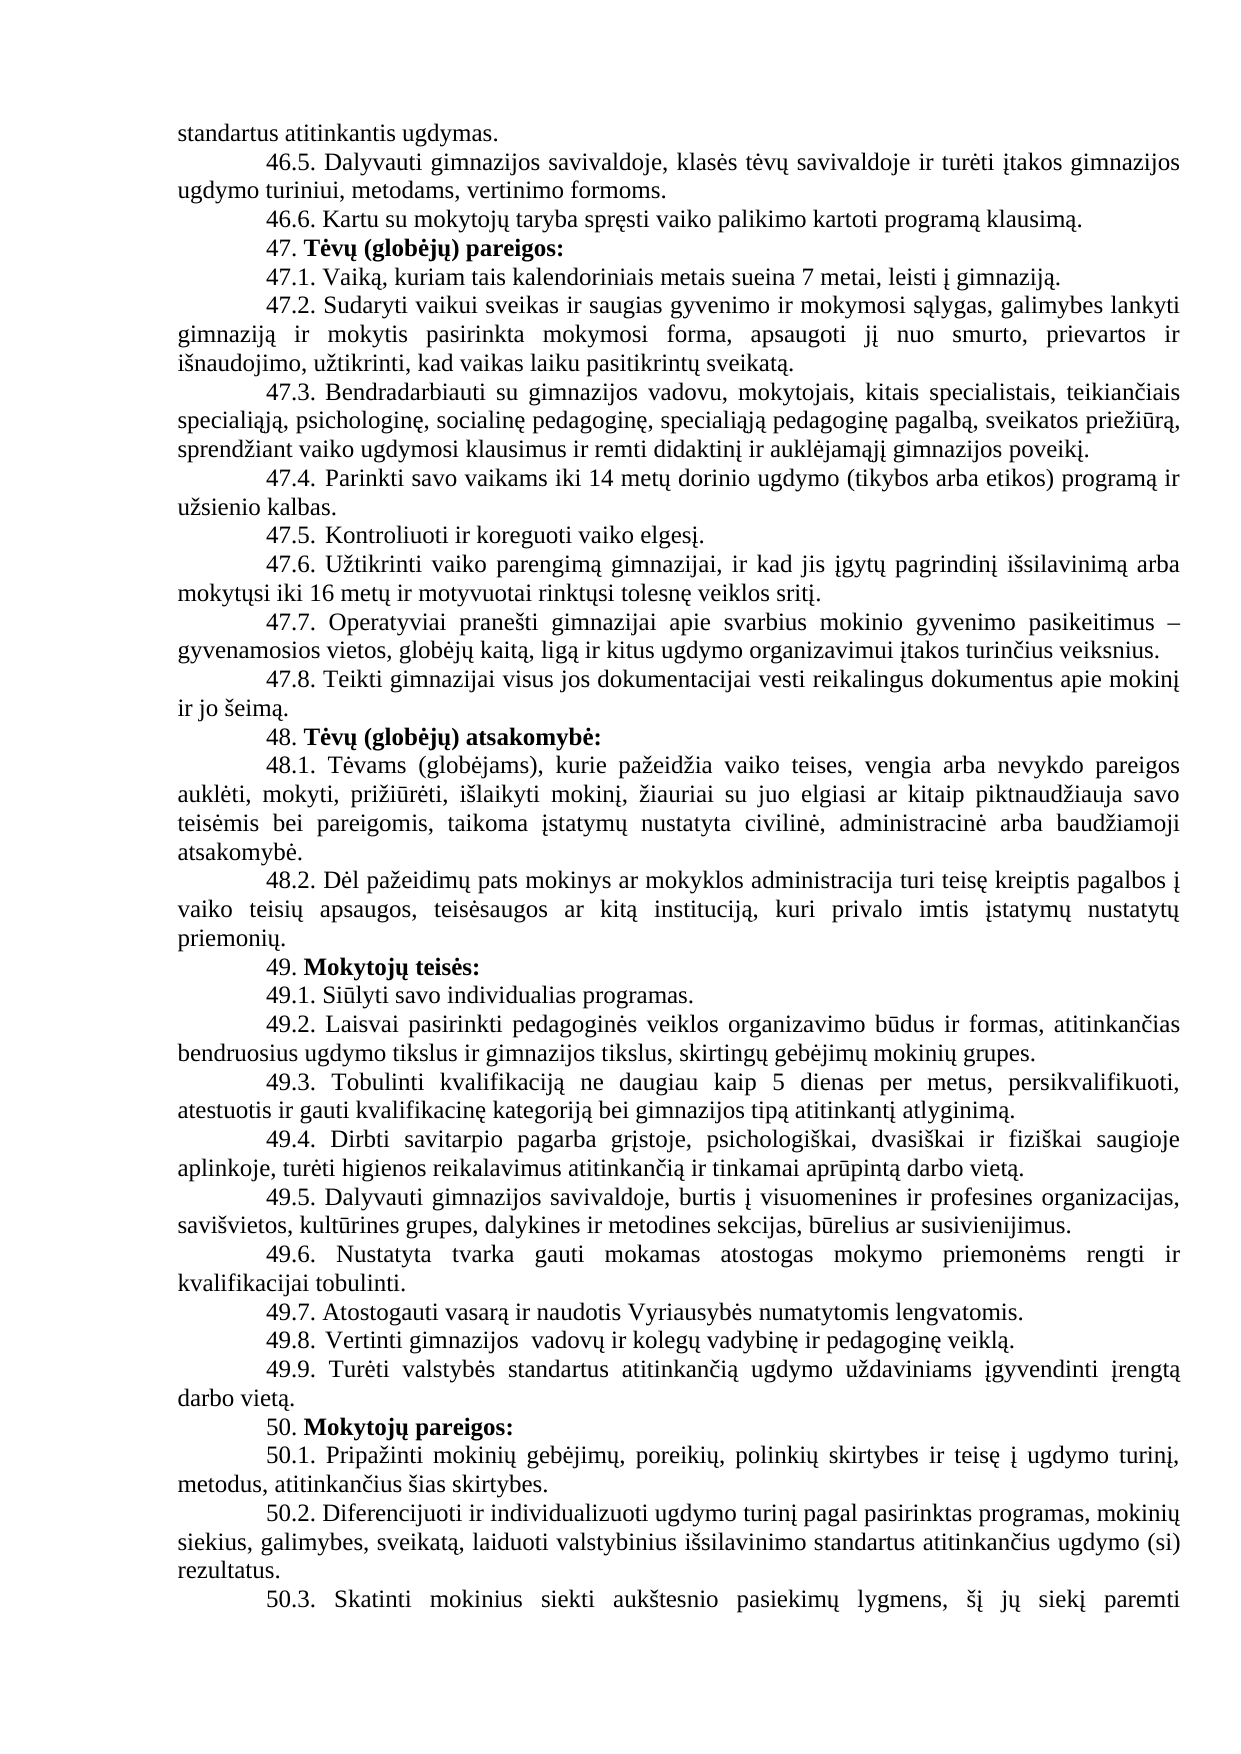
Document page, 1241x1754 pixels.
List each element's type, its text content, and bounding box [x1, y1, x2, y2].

text 49.9. Turėti valstybės standartus atitinkančią ugdymo uždaviniams įgyvendinti įrengtą darbo vietą. [177, 1354, 1181, 1412]
text 47.6. Užtikrinti vaiko parengimą gimnazijai, ir kad jis įgytų pagrindinį išsilavinimą arba mokytųsi iki 16 metų ir motyvuotai rinktųsi tolesnę veiklos sritį. [177, 549, 1181, 607]
text 47.2. Sudaryti vaikui sveikas ir saugias gyvenimo ir mokymosi sąlygas, galimybes lankyti gimnaziją ir mokytis pasirinkta mokymosi forma, apsaugoti jį nuo smurto, prievartos ir išnaudojimo, užtikrinti, kad vaikas laiku pasitikrintų sveikatą. [177, 291, 1181, 377]
text 47.3. Bendradarbiauti su gimnazijos vadovu, mokytojais, kitais specialistais, teikiančiais specialiąją, psichologinę, socialinę pedagoginę, specialiąją pedagoginę pagalbą, sveikatos priežiūrą, sprendžiant vaiko ugdymosi klausimus ir remti didaktinį ir auklėjamąjį gimnazijos poveikį. [177, 377, 1181, 463]
text 49. Mokytojų teisės: [177, 952, 1181, 981]
text 49.4. Dirbti savitarpio pagarba grįstoje, psichologiškai, dvasiškai ir fiziškai saugioje aplinkoje, turėti higienos reikalavimus atitinkančią ir tinkamai aprūpintą darbo vietą. [177, 1124, 1181, 1182]
text 48.1. Tėvams (globėjams), kurie pažeidžia vaiko teises, vengia arba nevykdo pareigos auklėti, mokyti, prižiūrėti, išlaikyti mokinį, žiauriai su juo elgiasi ar kitaip piktnaudžiauja savo teisėmis bei pareigomis, taikoma įstatymų nustatyta civilinė, administracinė arba baudžiamoji atsakomybė. [177, 751, 1181, 866]
text 46.5. Dalyvauti gimnazijos savivaldoje, klasės tėvų savivaldoje ir turėti įtakos gimnazijos ugdymo turiniui, metodams, vertinimo formoms. [177, 147, 1181, 204]
text 47.1. Vaiką, kuriam tais kalendoriniais metais sueina 7 metai, leisti į gimnaziją. [177, 262, 1181, 291]
text 47.5. Kontroliuoti ir koreguoti vaiko elgesį. [177, 521, 1181, 549]
text 46.6. Kartu su mokytojų taryba spręsti vaiko palikimo kartoti programą klausimą. [177, 204, 1181, 233]
text 47. Tėvų (globėjų) pareigos: [177, 233, 1181, 262]
text 49.2. Laisvai pasirinkti pedagoginės veiklos organizavimo būdus ir formas, atitinkančias bendruosius ugdymo tikslus ir gimnazijos tikslus, skirtingų gebėjimų mokinių grupes. [177, 1009, 1181, 1067]
text 48. Tėvų (globėjų) atsakomybė: [177, 722, 1181, 751]
text 50.3. Skatinti mokinius siekti aukštesnio pasiekimų lygmens, šį jų siekį paremti [177, 1584, 1181, 1613]
text 49.7. Atostogauti vasarą ir naudotis Vyriausybės numatytomis lengvatomis. [177, 1297, 1181, 1326]
text 47.7. Operatyviai pranešti gimnazijai apie svarbius mokinio gyvenimo pasikeitimus – gyvenamosios vietos, globėjų kaitą, ligą ir kitus ugdymo organizavimui įtakos turinčius veiksnius. [177, 607, 1181, 664]
text 50.2. Diferencijuoti ir individualizuoti ugdymo turinį pagal pasirinktas programas, mokinių siekius, galimybes, sveikatą, laiduoti valstybinius išsilavinimo standartus atitinkančius ugdymo (si) rezultatus. [177, 1498, 1181, 1584]
text 50.1. Pripažinti mokinių gebėjimų, poreikių, polinkių skirtybes ir teisę į ugdymo turinį, metodus, atitinkančius šias skirtybes. [177, 1441, 1181, 1498]
text 49.3. Tobulinti kvalifikaciją ne daugiau kaip 5 dienas per metus, persikvalifikuoti, atestuotis ir gauti kvalifikacinę kategoriją bei gimnazijos tipą atitinkantį atlyginimą. [177, 1067, 1181, 1124]
text 49.5. Dalyvauti gimnazijos savivaldoje, burtis į visuomenines ir profesines organizacijas, savišvietos, kultūrines grupes, dalykines ir metodines sekcijas, būrelius ar susivienijimus. [177, 1182, 1181, 1239]
text 49.6. Nustatyta tvarka gauti mokamas atostogas mokymo priemonėms rengti ir kvalifikacijai tobulinti. [177, 1239, 1181, 1297]
text 49.8. Vertinti gimnazijos vadovų ir kolegų vadybinę ir pedagoginę veiklą. [177, 1326, 1181, 1354]
text 47.8. Teikti gimnazijai visus jos dokumentacijai vesti reikalingus dokumentus apie mokinį ir jo šeimą. [177, 664, 1181, 722]
text 47.4. Parinkti savo vaikams iki 14 metų dorinio ugdymo (tikybos arba etikos) programą ir užsienio kalbas. [177, 463, 1181, 521]
text 50. Mokytojų pareigos: [177, 1412, 1181, 1441]
text 48.2. Dėl pažeidimų pats mokinys ar mokyklos administracija turi teisę kreiptis pagalbos į vaiko teisių apsaugos, teisėsaugos ar kitą instituciją, kuri privalo imtis įstatymų nustatytų priemonių. [177, 866, 1181, 952]
text standartus atitinkantis ugdymas. [177, 118, 1181, 147]
text 49.1. Siūlyti savo individualias programas. [177, 981, 1181, 1009]
